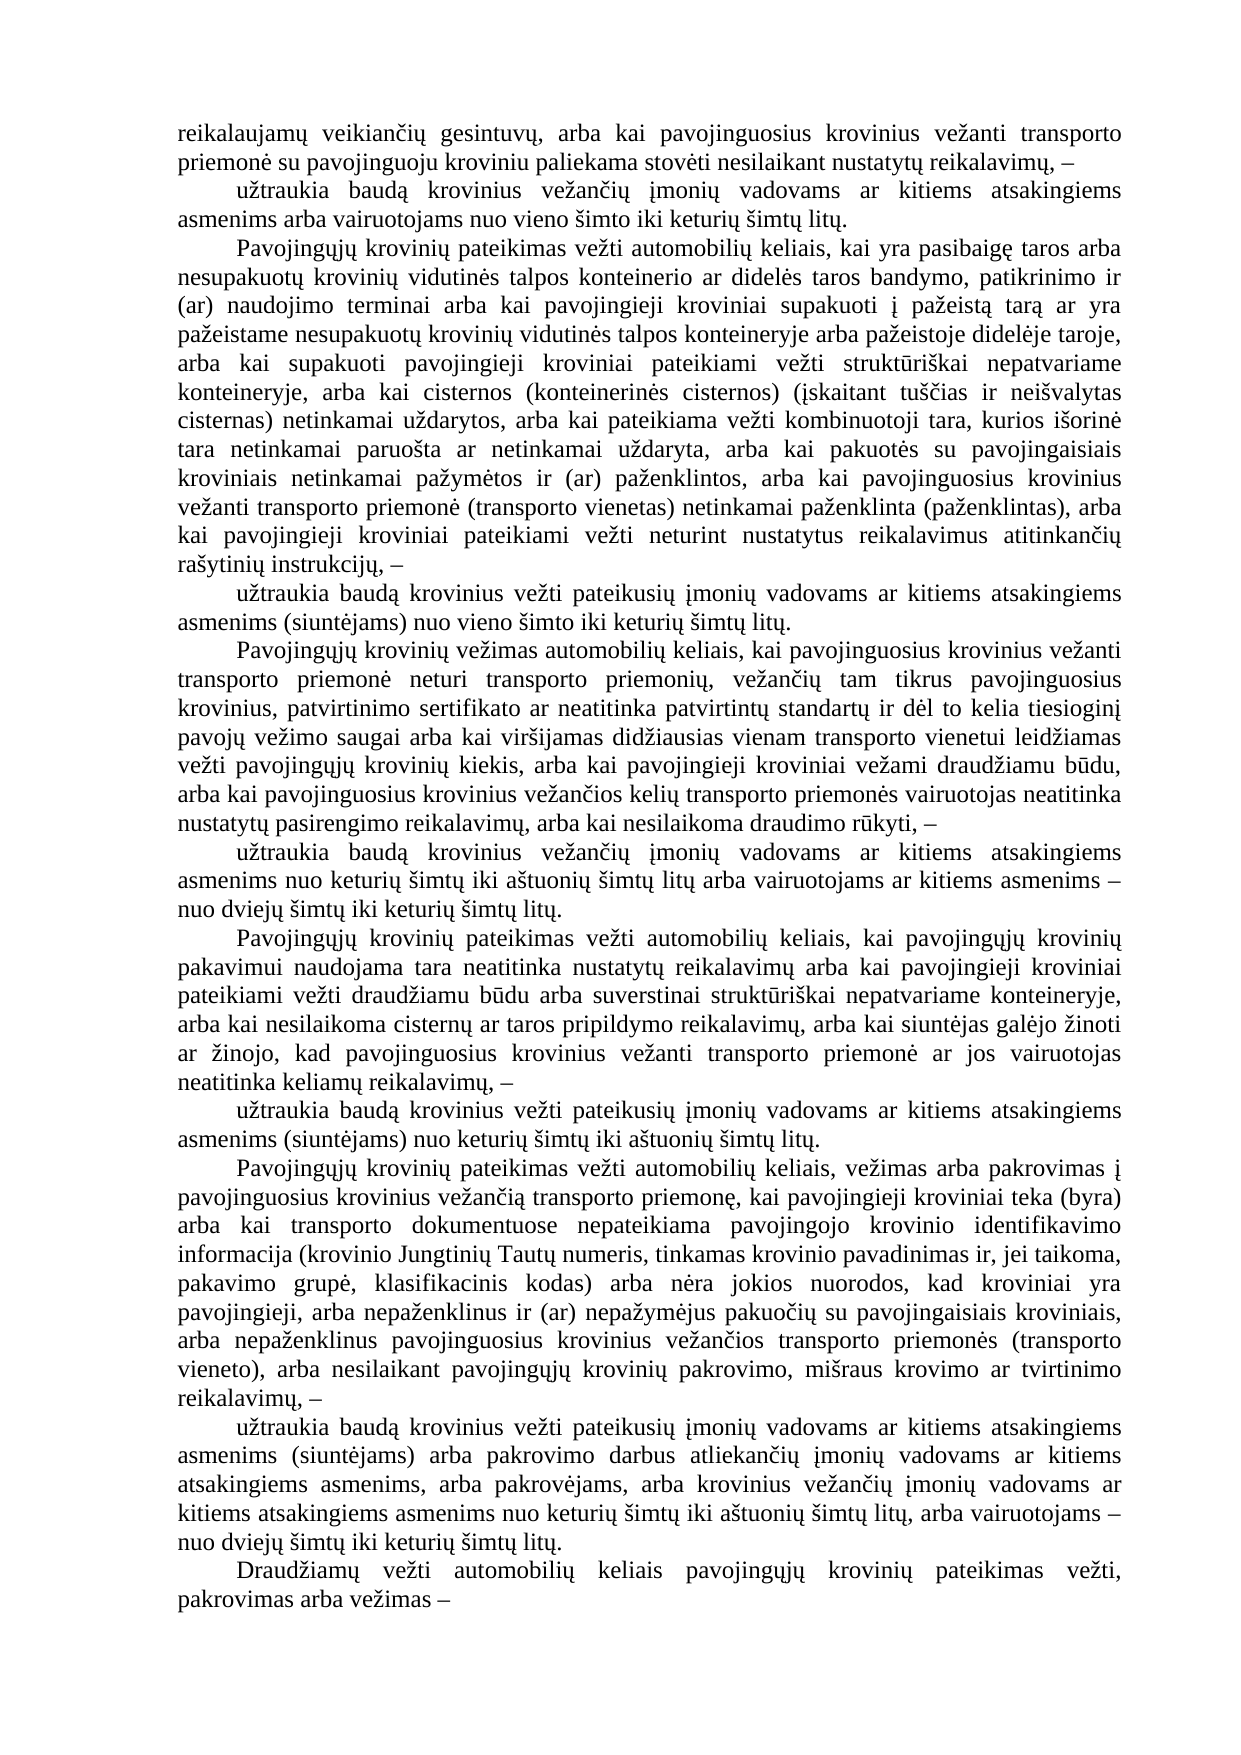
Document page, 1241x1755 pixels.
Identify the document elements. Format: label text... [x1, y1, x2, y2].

text užtraukia baudą krovinius vežti pateikusių įmonių vadovams ar kitiems atsakingiems asmenims (siuntėjams) nuo keturių šimtų iki aštuonių šimtų litų. [177, 1096, 1122, 1153]
text Pavojingųjų krovinių vežimas automobilių keliais, kai pavojinguosius krovinius vežanti transporto priemonė neturi transporto priemonių, vežančių tam tikrus pavojinguosius krovinius, patvirtinimo sertifikato ar neatitinka patvirtintų standartų ir dėl to kelia tiesioginį pavojų vežimo saugai arba kai viršijamas didžiausias vienam transporto vienetui leidžiamas vežti pavojingųjų krovinių kiekis, arba kai pavojingieji kroviniai vežami draudžiamu būdu, arba kai pavojinguosius krovinius vežančios kelių transporto priemonės vairuotojas neatitinka nustatytų pasirengimo reikalavimų, arba kai nesilaikoma draudimo rūkyti, – [177, 636, 1122, 837]
text Pavojingųjų krovinių pateikimas vežti automobilių keliais, vežimas arba pakrovimas į pavojinguosius krovinius vežančią transporto priemonę, kai pavojingieji kroviniai teka (byra) arba kai transporto dokumentuose nepateikiama pavojingojo krovinio identifikavimo informacija (krovinio Jungtinių Tautų numeris, tinkamas krovinio pavadinimas ir, jei taikoma, pakavimo grupė, klasifikacinis kodas) arba nėra jokios nuorodos, kad kroviniai yra pavojingieji, arba nepaženklinus ir (ar) nepažymėjus pakuočių su pavojingaisiais kroviniais, arba nepaženklinus pavojinguosius krovinius vežančios transporto priemonės (transporto vieneto), arba nesilaikant pavojingųjų krovinių pakrovimo, mišraus krovimo ar tvirtinimo reikalavimų, – [177, 1153, 1122, 1412]
text Pavojingųjų krovinių pateikimas vežti automobilių keliais, kai pavojingųjų krovinių pakavimui naudojama tara neatitinka nustatytų reikalavimų arba kai pavojingieji kroviniai pateikiami vežti draudžiamu būdu arba suverstinai struktūriškai nepatvariame konteineryje, arba kai nesilaikoma cisternų ar taros pripildymo reikalavimų, arba kai siuntėjas galėjo žinoti ar žinojo, kad pavojinguosius krovinius vežanti transporto priemonė ar jos vairuotojas neatitinka keliamų reikalavimų, – [177, 923, 1122, 1096]
text užtraukia baudą krovinius vežančių įmonių vadovams ar kitiems atsakingiems asmenims nuo keturių šimtų iki aštuonių šimtų litų arba vairuotojams ar kitiems asmenims – nuo dviejų šimtų iki keturių šimtų litų. [177, 837, 1122, 923]
text Draudžiamų vežti automobilių keliais pavojingųjų krovinių pateikimas vežti, pakrovimas arba vežimas – [177, 1556, 1122, 1613]
text Pavojingųjų krovinių pateikimas vežti automobilių keliais, kai yra pasibaigę taros arba nesupakuotų krovinių vidutinės talpos konteinerio ar didelės taros bandymo, patikrinimo ir (ar) naudojimo terminai arba kai pavojingieji kroviniai supakuoti į pažeistą tarą ar yra pažeistame nesupakuotų krovinių vidutinės talpos konteineryje arba pažeistoje didelėje taroje, arba kai supakuoti pavojingieji kroviniai pateikiami vežti struktūriškai nepatvariame konteineryje, arba kai cisternos (konteinerinės cisternos) (įskaitant tuščias ir neišvalytas cisternas) netinkamai uždarytos, arba kai pateikiama vežti kombinuotoji tara, kurios išorinė tara netinkamai paruošta ar netinkamai uždaryta, arba kai pakuotės su pavojingaisiais kroviniais netinkamai pažymėtos ir (ar) paženklintos, arba kai pavojinguosius krovinius vežanti transporto priemonė (transporto vienetas) netinkamai paženklinta (paženklintas), arba kai pavojingieji kroviniai pateikiami vežti neturint nustatytus reikalavimus atitinkančių rašytinių instrukcijų, – [177, 233, 1122, 578]
text reikalaujamų veikiančių gesintuvų, arba kai pavojinguosius krovinius vežanti transporto priemonė su pavojinguoju kroviniu paliekama stovėti nesilaikant nustatytų reikalavimų, – [177, 118, 1122, 176]
text užtraukia baudą krovinius vežti pateikusių įmonių vadovams ar kitiems atsakingiems asmenims (siuntėjams) nuo vieno šimto iki keturių šimtų litų. [177, 578, 1122, 636]
text užtraukia baudą krovinius vežančių įmonių vadovams ar kitiems atsakingiems asmenims arba vairuotojams nuo vieno šimto iki keturių šimtų litų. [177, 176, 1122, 233]
text užtraukia baudą krovinius vežti pateikusių įmonių vadovams ar kitiems atsakingiems asmenims (siuntėjams) arba pakrovimo darbus atliekančių įmonių vadovams ar kitiems atsakingiems asmenims, arba pakrovėjams, arba krovinius vežančių įmonių vadovams ar kitiems atsakingiems asmenims nuo keturių šimtų iki aštuonių šimtų litų, arba vairuotojams – nuo dviejų šimtų iki keturių šimtų litų. [177, 1412, 1122, 1556]
